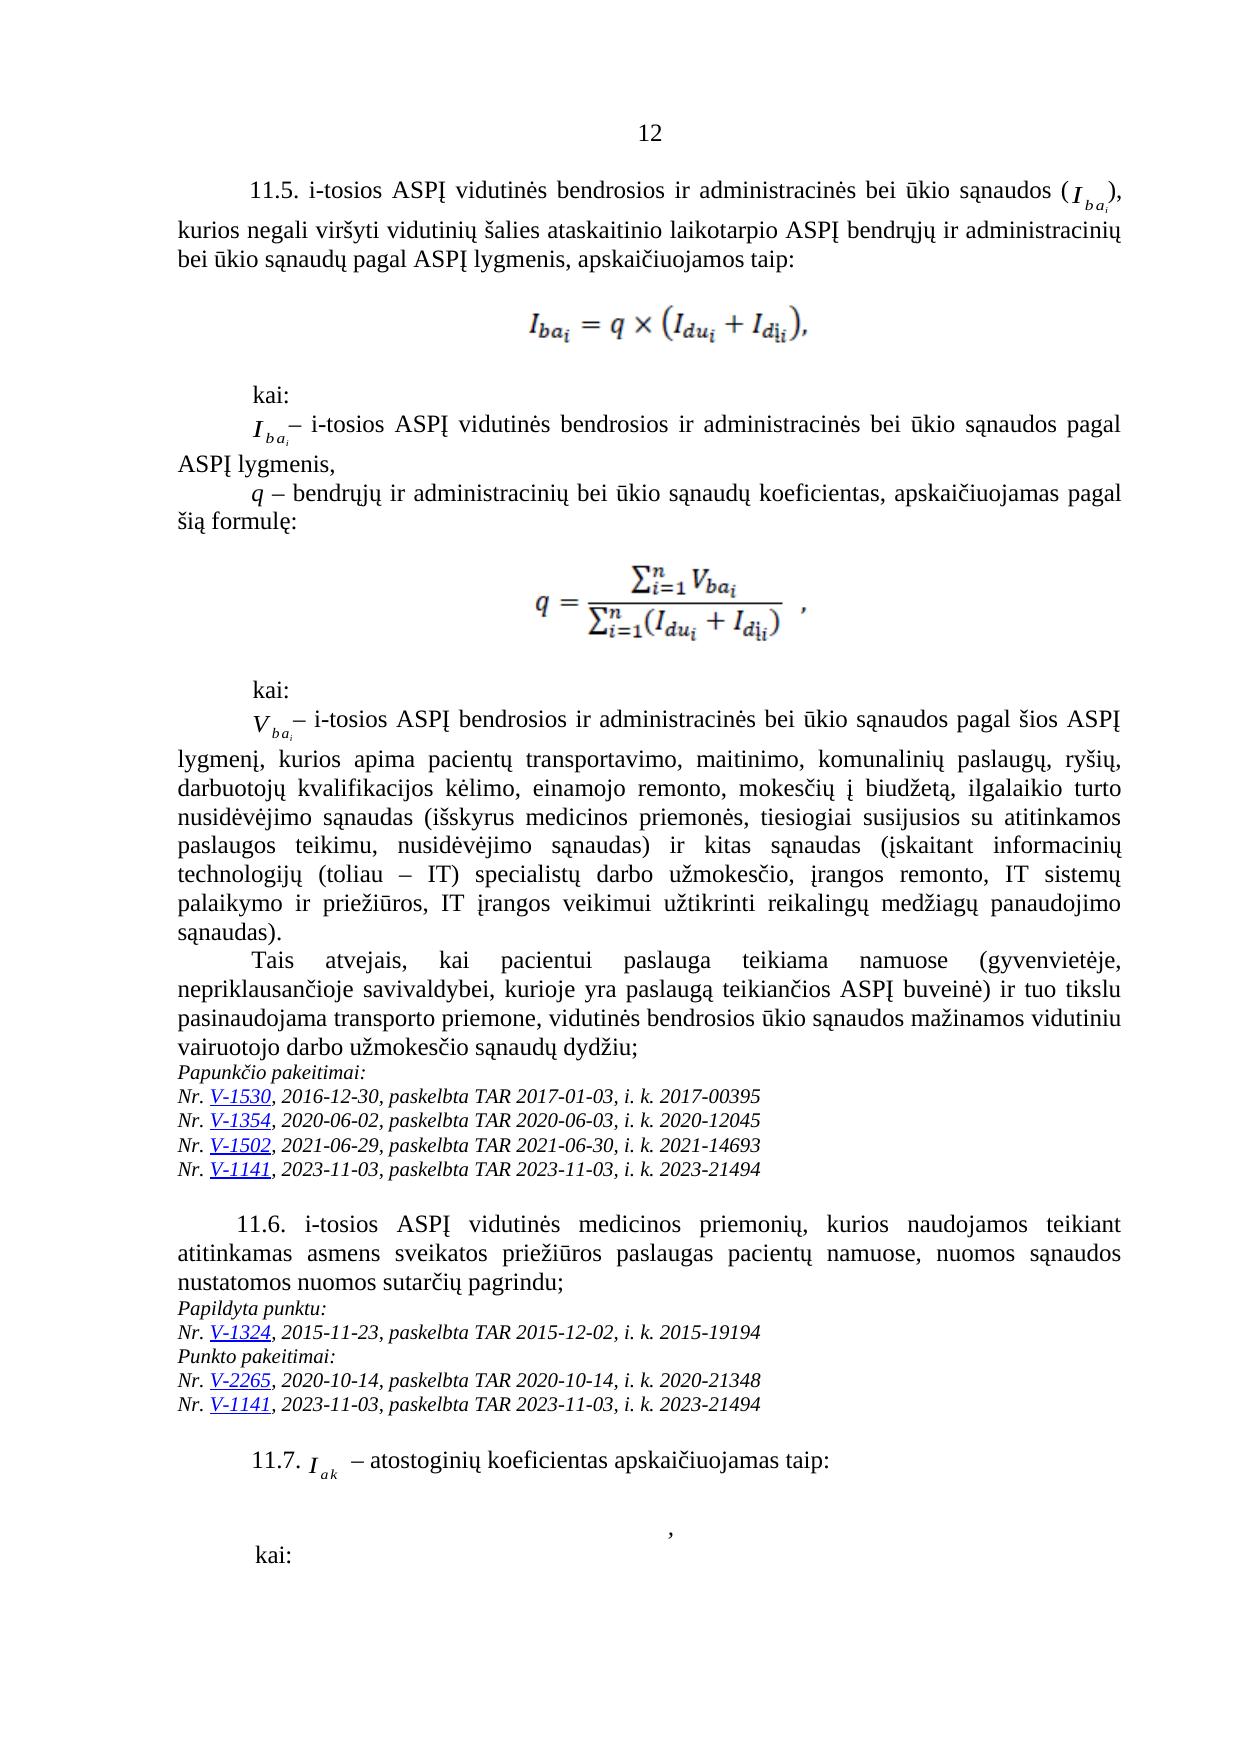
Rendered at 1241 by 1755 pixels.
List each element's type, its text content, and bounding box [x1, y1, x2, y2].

text – i-tosios ASPĮ vidutinės bendrosios ir administracinės bei ūkio sąnaudos pagal ASPĮ lygmenis, [177, 409, 1122, 478]
text Nr. V-1324, 2015-11-23, paskelbta TAR 2015-12-02, i. k. 2015-19194 [177, 1320, 1122, 1344]
text Papunkčio pakeitimai: [177, 1060, 1122, 1084]
text 11.7. – atostoginių koeficientas apskaičiuojamas taip: [251, 1445, 1122, 1483]
text Nr. V-1530, 2016-12-30, paskelbta TAR 2017-01-03, i. k. 2017-00395 [177, 1084, 1122, 1108]
text Nr. V-1502, 2021-06-29, paskelbta TAR 2021-06-30, i. k. 2021-14693 [177, 1132, 1122, 1157]
text Punkto pakeitimai: [177, 1344, 1122, 1368]
text Tais atvejais, kai pacientui paslauga teikiama namuose (gyvenvietėje, nepriklausančioje savivaldybei, kurioje yra paslaugą teikiančios ASPĮ buveinė) ir tuo tikslu pasinaudojama transporto priemone, vidutinės bendrosios ūkio sąnaudos mažinamos vidutiniu vairuotojo darbo užmokesčio sąnaudų dydžiu; [177, 945, 1122, 1060]
text q – bendrųjų ir administracinių bei ūkio sąnaudų koeficientas, apskaičiuojamas pagal šią formulę: [177, 478, 1122, 535]
text kai: [222, 380, 1122, 409]
text , [222, 1512, 1122, 1540]
text Nr. V-1141, 2023-11-03, paskelbta TAR 2023-11-03, i. k. 2023-21494 [177, 1157, 1122, 1181]
text – i-tosios ASPĮ bendrosios ir administracinės bei ūkio sąnaudos pagal šios ASPĮ lygmenį, kurios apima pacientų transportavimo, maitinimo, komunalinių paslaugų, ryšių, darbuotojų kvalifikacijos kėlimo, einamojo remonto, mokesčių į biudžetą, ilgalaikio turto nusidėvėjimo sąnaudas (išskyrus medicinos priemonės, tiesiogiai susijusios su atitinkamos paslaugos teikimu, nusidėvėjimo sąnaudas) ir kitas sąnaudas (įskaitant informacinių technologijų (toliau – IT) specialistų darbo užmokesčio, įrangos remonto, IT sistemų palaikymo ir priežiūros, IT įrangos veikimui užtikrinti reikalingų medžiagų panaudojimo sąnaudas). [177, 704, 1122, 945]
text Papildyta punktu: [177, 1296, 1122, 1320]
text Nr. V-2265, 2020-10-14, paskelbta TAR 2020-10-14, i. k. 2020-21348 [177, 1368, 1122, 1392]
text Nr. V-1354, 2020-06-02, paskelbta TAR 2020-06-03, i. k. 2020-12045 [177, 1108, 1122, 1132]
text kai: [177, 676, 1122, 704]
text 11.6. i-tosios ASPĮ vidutinės medicinos priemonių, kurios naudojamos teikiant atitinkamas asmens sveikatos priežiūros paslaugas pacientų namuose, nuomos sąnaudos nustatomos nuomos sutarčių pagrindu; [177, 1209, 1122, 1296]
text Nr. V-1141, 2023-11-03, paskelbta TAR 2023-11-03, i. k. 2023-21494 [177, 1392, 1122, 1416]
text kai: [177, 1540, 1122, 1569]
text 11.5. i-tosios ASPĮ vidutinės bendrosios ir administracinės bei ūkio sąnaudos (), kurios negali viršyti vidutinių šalies ataskaitinio laikotarpio ASPĮ bendrųjų ir administracinių bei ūkio sąnaudų pagal ASPĮ lygmenis, apskaičiuojamos taip: [177, 176, 1122, 273]
